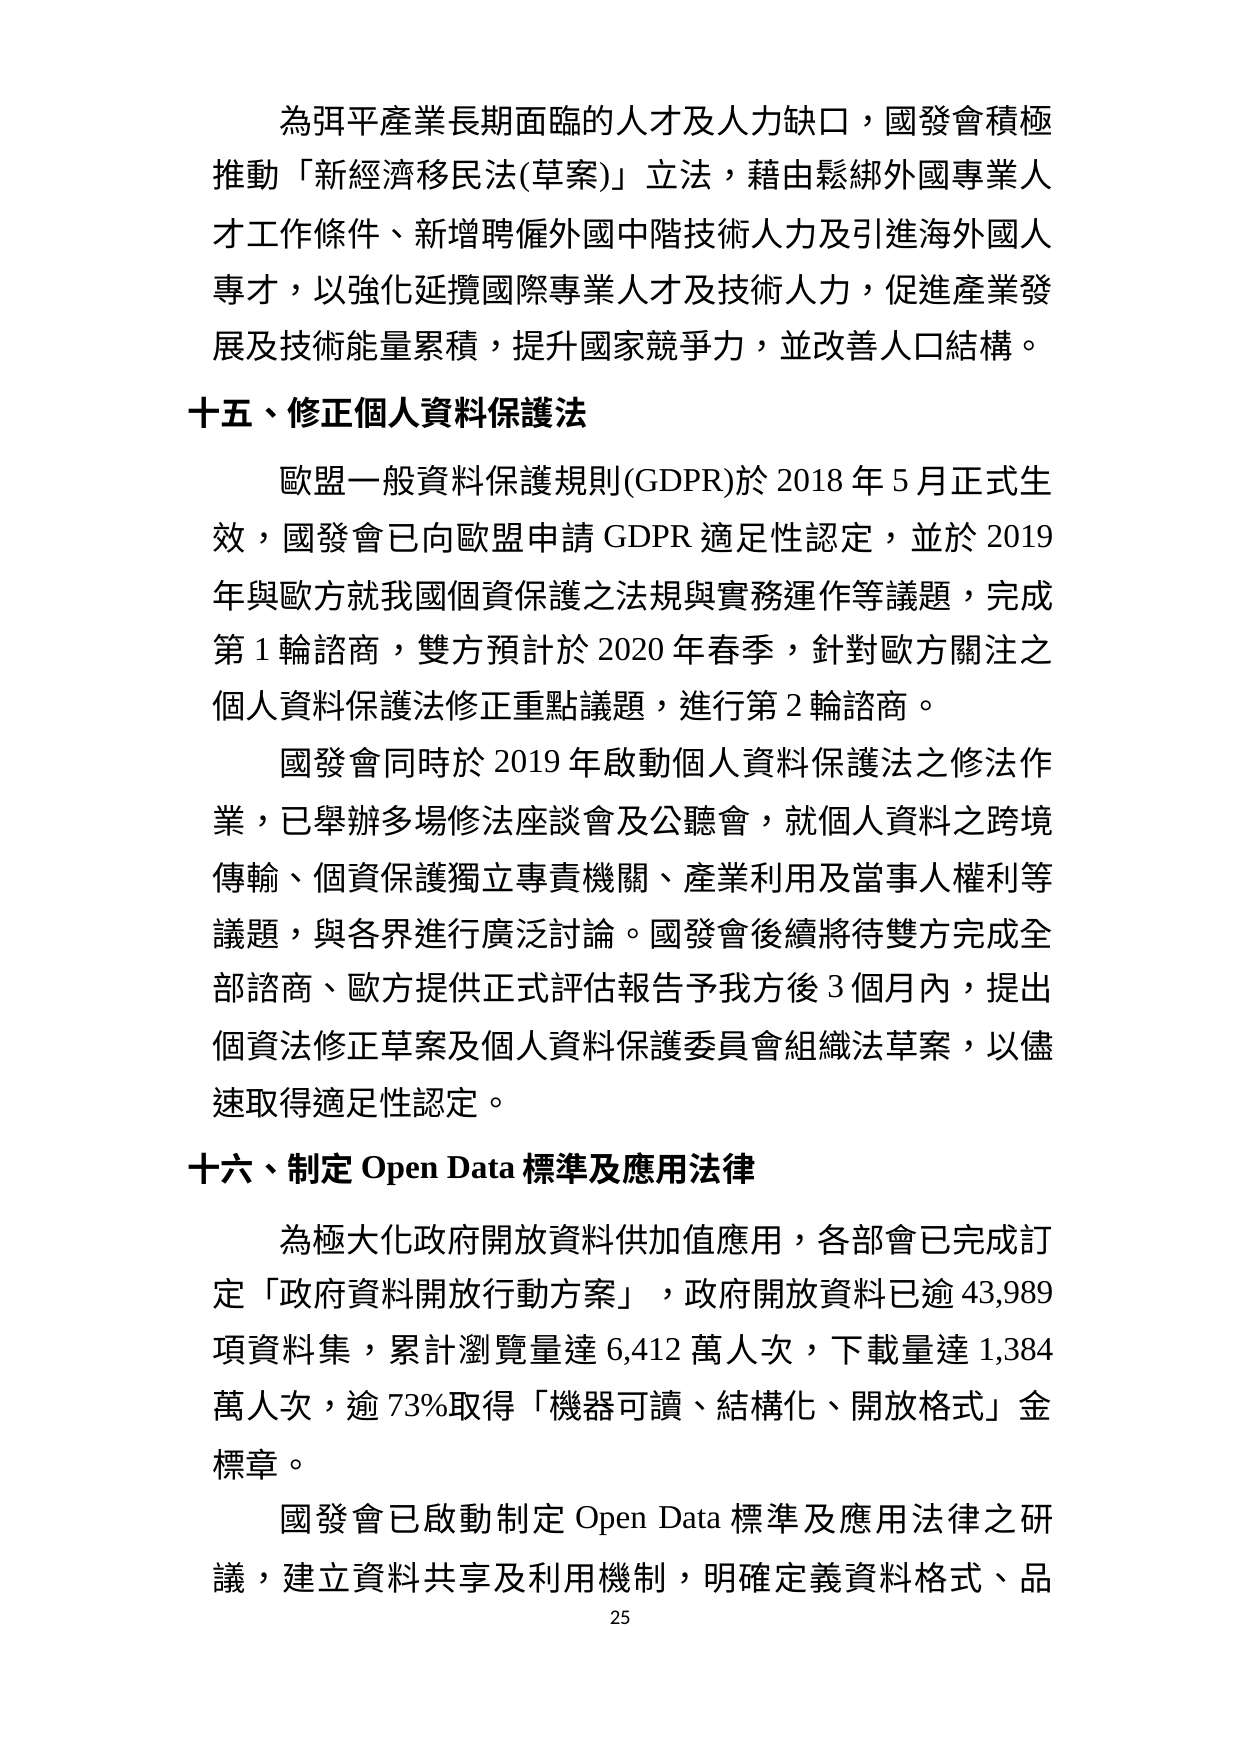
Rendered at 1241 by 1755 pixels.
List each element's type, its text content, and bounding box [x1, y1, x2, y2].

subtitle 十六、制定Open Data標準及應用法律 [187, 1139, 1053, 1195]
text 歐盟一般資料保護規則(GDPR)於2018年5月正式生效，國發會已向歐盟申請GDPR適足性認定，並於2019年與歐方就我國個資保護之法規與實務運作等議題，完成第1輪諮商，雙方預計於2020年春季，針對歐方關注之個人資料保護法修正重點議題，進行第2輪諮商。 [212, 451, 1053, 732]
text 為極大化政府開放資料供加值應用，各部會已完成訂定「政府資料開放行動方案」，政府開放資料已逾43,989項資料集，累計瀏覽量達6,412萬人次，下載量達1,384萬人次，逾73%取得「機器可讀、結構化、開放格式」金標章。 [212, 1207, 1053, 1489]
text 國發會已啟動制定Open Data標準及應用法律之研議，建立資料共享及利用機制，明確定義資料格式、品 [212, 1489, 1053, 1601]
text 國發會同時於2019年啟動個人資料保護法之修法作業，已舉辦多場修法座談會及公聽會，就個人資料之跨境傳輸、個資保護獨立專責機關、產業利用及當事人權利等議題，與各界進行廣泛討論。國發會後續將待雙方完成全部諮商、歐方提供正式評估報告予我方後3個月內，提出個資法修正草案及個人資料保護委員會組織法草案，以儘速取得適足性認定。 [212, 732, 1053, 1126]
subtitle 十五、修正個人資料保護法 [187, 382, 1053, 439]
text 為弭平產業長期面臨的人才及人力缺口，國發會積極推動「新經濟移民法(草案)」立法，藉由鬆綁外國專業人才工作條件、新增聘僱外國中階技術人力及引進海外國人專才，以強化延攬國際專業人才及技術人力，促進產業發展及技術能量累積，提升國家競爭力，並改善人口結構。 [212, 89, 1053, 370]
